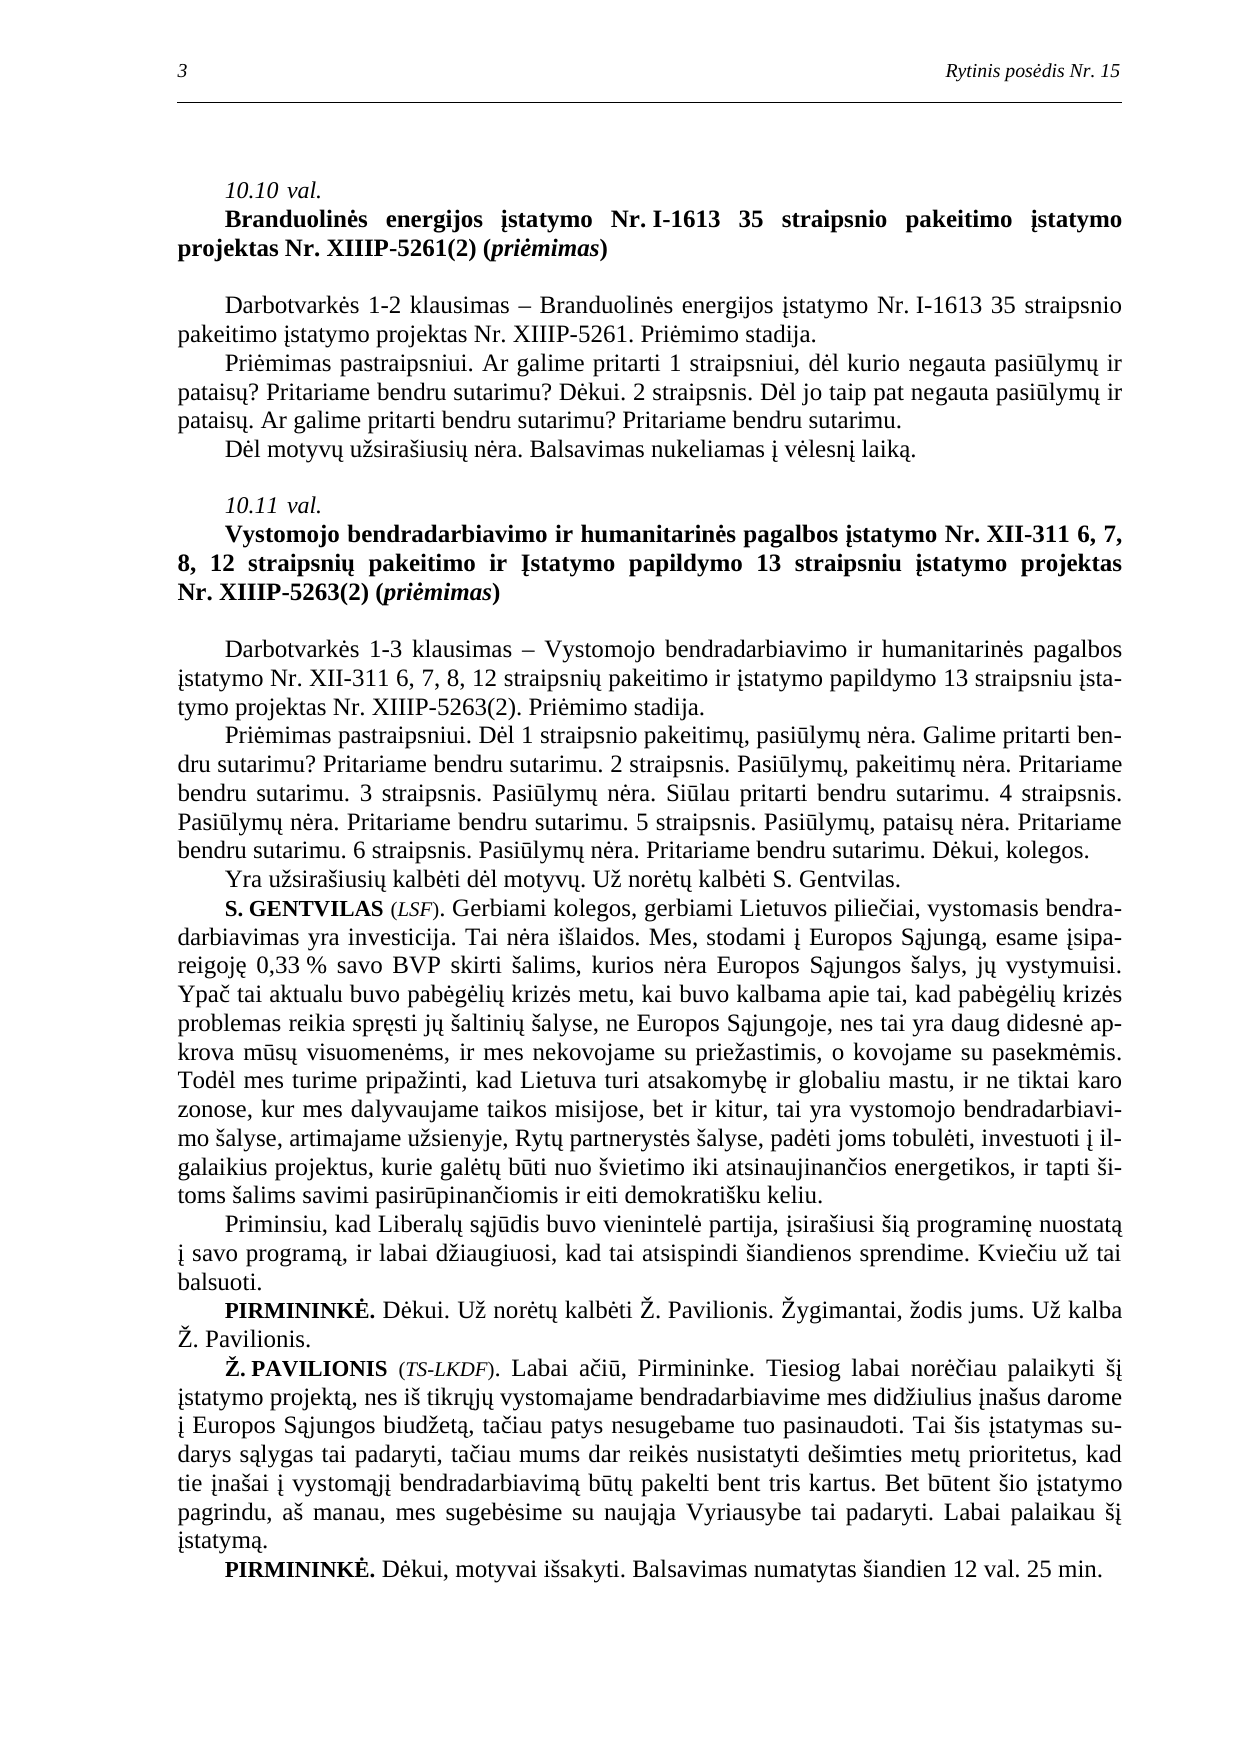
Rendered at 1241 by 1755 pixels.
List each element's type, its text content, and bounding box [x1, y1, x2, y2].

text Dar­bo­tvarkės 1-2 klau­si­mas – Bran­duo­li­nės ener­gi­jos įsta­ty­mo Nr. I-1613 35 straips­nio pa­kei­ti­mo įsta­ty­mo pro­jek­tas Nr. XIIIP-5261. Pri­ėmi­mo sta­di­ja. [177, 290, 1122, 348]
text Dar­bo­tvarkės 1-3 klau­si­mas – Vys­to­mo­jo ben­dra­dar­bia­vi­mo ir hu­ma­ni­ta­ri­nės pa­gal­bos įsta­ty­mo Nr. XII-311 6, 7, 8, 12 straips­nių pa­kei­ti­mo ir įsta­ty­mo pa­pil­dy­mo 13 straips­niu įsta­ty­mo pro­jek­tas Nr. XIIIP-5263(2). Pri­ėmi­mo sta­di­ja. [177, 634, 1122, 720]
text Bran­duo­li­nės ener­gi­jos įsta­ty­mo Nr. I-1613 35 straips­nio pa­kei­ti­mo įsta­ty­mo projek­tas Nr. XIIIP-5261(2) (pri­ėmi­mas) [177, 204, 1122, 262]
text PIRMININKĖ. Dė­kui. Už no­rė­tų kal­bė­ti Ž. Pa­vi­lio­nis. Žy­gi­man­tai, žo­dis jums. Už kal­ba Ž. Pa­vi­lio­nis. [177, 1295, 1122, 1353]
text Yra už­si­ra­šiu­sių kal­bė­ti dėl mo­ty­vų. Už no­rė­tų kal­bė­ti S. Gent­vi­las. [177, 864, 1122, 893]
text Pri­ėmi­mas pa­straips­niui. Ar ga­li­me pri­tar­ti 1 straips­niui, dėl ku­rio ne­gau­ta pa­siū­ly­mų ir pa­tai­sų? Pri­ta­ria­me ben­dru su­ta­ri­mu? Dė­kui. 2 straips­nis. Dėl jo taip pat ne­gau­ta pa­siū­ly­mų ir pa­tai­sų. Ar ga­li­me pri­tar­ti ben­dru su­ta­ri­mu? Pri­ta­ria­me ben­dru su­ta­ri­mu. [177, 348, 1122, 434]
text 10.11 val. [224, 492, 1122, 519]
text S. GENTVILAS (LSF). Ger­bia­mi ko­le­gos, ger­bia­mi Lie­tu­vos pi­lie­čiai, vys­to­ma­sis ben­dra­dar­bia­vi­mas yra in­ves­ti­ci­ja. Tai nė­ra iš­lai­dos. Mes, sto­da­mi į Eu­ro­pos Są­jun­gą, esa­me įsi­pa­rei­go­ję 0,33 % sa­vo BVP skir­ti ša­lims, ku­rios nė­ra Eu­ro­pos Są­jun­gos ša­lys, jų vys­ty­mui­si. Ypač tai ak­tu­a­lu bu­vo pa­bė­gė­lių kri­zės me­tu, kai bu­vo kal­ba­ma apie tai, kad pa­bė­gė­lių kri­zės pro­ble­mas rei­kia spręs­ti jų šal­ti­nių ša­ly­se, ne Eu­ro­pos Są­jun­go­je, nes tai yra daug di­des­nė ap­kro­va mū­sų vi­suo­me­nėms, ir mes ne­ko­vo­ja­me su prie­žas­ti­mis, o ko­vo­ja­me su pa­sek­mė­mis. To­dėl mes tu­ri­me pri­pa­žin­ti, kad Lie­tu­va tu­ri at­sa­ko­my­bę ir glo­ba­liu mas­tu, ir ne tik­tai ka­ro zo­no­se, kur mes da­ly­vau­ja­me tai­kos mi­si­jo­se, bet ir ki­tur, tai yra vys­to­mo­jo ben­dra­dar­bia­vi­mo ša­ly­se, ar­ti­ma­ja­me už­sie­ny­je, Ry­tų part­ne­rys­tės ša­ly­se, pa­dė­ti joms to­bu­lė­ti, in­ves­tuo­ti į il­ga­lai­kius pro­jek­tus, ku­rie ga­lė­tų bū­ti nuo švie­ti­mo iki at­si­nau­ji­nan­čios ener­ge­ti­kos, ir tap­ti ši­toms ša­lims sa­vi­mi pa­si­rū­pi­nan­čio­mis ir ei­ti de­mo­kra­tišku ke­liu. [177, 893, 1122, 1209]
text Vys­to­mo­jo ben­dra­dar­bia­vi­mo ir hu­ma­ni­ta­ri­nės pa­gal­bos įsta­ty­mo Nr. XII-311 6, 7, 8, 12 straips­nių pa­kei­ti­mo ir Įsta­ty­mo pa­pil­dy­mo 13 straips­niu įsta­ty­mo pro­jek­tas Nr. XIIIP-5263(2) (pri­ėmi­mas) [177, 519, 1122, 605]
text Pri­ėmi­mas pa­straips­niui. Dėl 1 straips­nio pa­kei­ti­mų, pa­siū­ly­mų nė­ra. Ga­li­me pri­tar­ti ben­dru su­ta­ri­mu? Pri­ta­ria­me ben­dru su­ta­ri­mu. 2 straips­nis. Pa­siū­ly­mų, pa­kei­ti­mų nė­ra. Pri­ta­ria­me ben­dru su­ta­ri­mu. 3 straips­nis. Pa­siū­ly­mų nė­ra. Siū­lau pri­tar­ti ben­dru su­ta­ri­mu. 4 straips­nis. Pa­siū­ly­mų nė­ra. Pri­ta­ria­me ben­dru su­ta­ri­mu. 5 straips­nis. Pa­siū­ly­mų, pa­tai­sų nė­ra. Pri­ta­ria­me ben­dru su­ta­ri­mu. 6 straips­nis. Pa­siū­ly­mų nė­ra. Pri­ta­ria­me ben­dru su­ta­ri­mu. Dė­kui, ko­le­gos. [177, 720, 1122, 864]
text Pri­min­siu, kad Li­be­ra­lų są­jū­dis bu­vo vie­nin­te­lė par­ti­ja, įsi­ra­šiu­si šią pro­gra­mi­nę nuo­sta­tą į sa­vo pro­gra­mą, ir la­bai džiau­giuo­si, kad tai at­si­spin­di šian­die­nos spren­di­me. Kvie­čiu už tai bal­suo­ti. [177, 1209, 1122, 1295]
text 10.10 val. [224, 176, 1122, 204]
text PIRMININKĖ. Dė­kui, mo­ty­vai iš­sa­ky­ti. Bal­sa­vi­mas nu­ma­ty­tas šian­dien 12 val. 25 min. [177, 1554, 1122, 1583]
text Ž. PAVILIONIS (TS-LKDF). La­bai ačiū, Pir­mi­nin­ke. Tie­siog la­bai no­rė­čiau pa­lai­ky­ti šį įsta­ty­mo pro­jek­tą, nes iš tik­rų­jų vys­to­ma­ja­me ben­dra­dar­bia­vi­me mes di­džiu­lius įna­šus da­ro­me į Eu­ro­pos Są­jun­gos biu­dže­tą, ta­čiau pa­tys ne­su­ge­ba­me tuo pa­si­nau­do­ti. Tai šis įsta­ty­mas su­da­rys są­ly­gas tai pa­da­ry­ti, ta­čiau mums dar rei­kės nu­si­sta­ty­ti de­šim­ties me­tų pri­ori­te­tus, kad tie įna­šai į vys­to­mą­jį ben­dra­dar­bia­vi­mą bū­tų pa­kel­ti bent tris kar­tus. Bet bū­tent šio įsta­ty­mo pa­grin­du, aš ma­nau, mes su­ge­bė­si­me su nau­ją­ja Vy­riau­sy­be tai pa­da­ry­ti. La­bai pa­lai­kau šį įsta­ty­mą. [177, 1353, 1122, 1554]
text Dėl mo­ty­vų už­si­ra­šiu­sių nė­ra. Bal­sa­vi­mas nu­ke­lia­mas į vė­les­nį lai­ką. [177, 434, 1122, 463]
